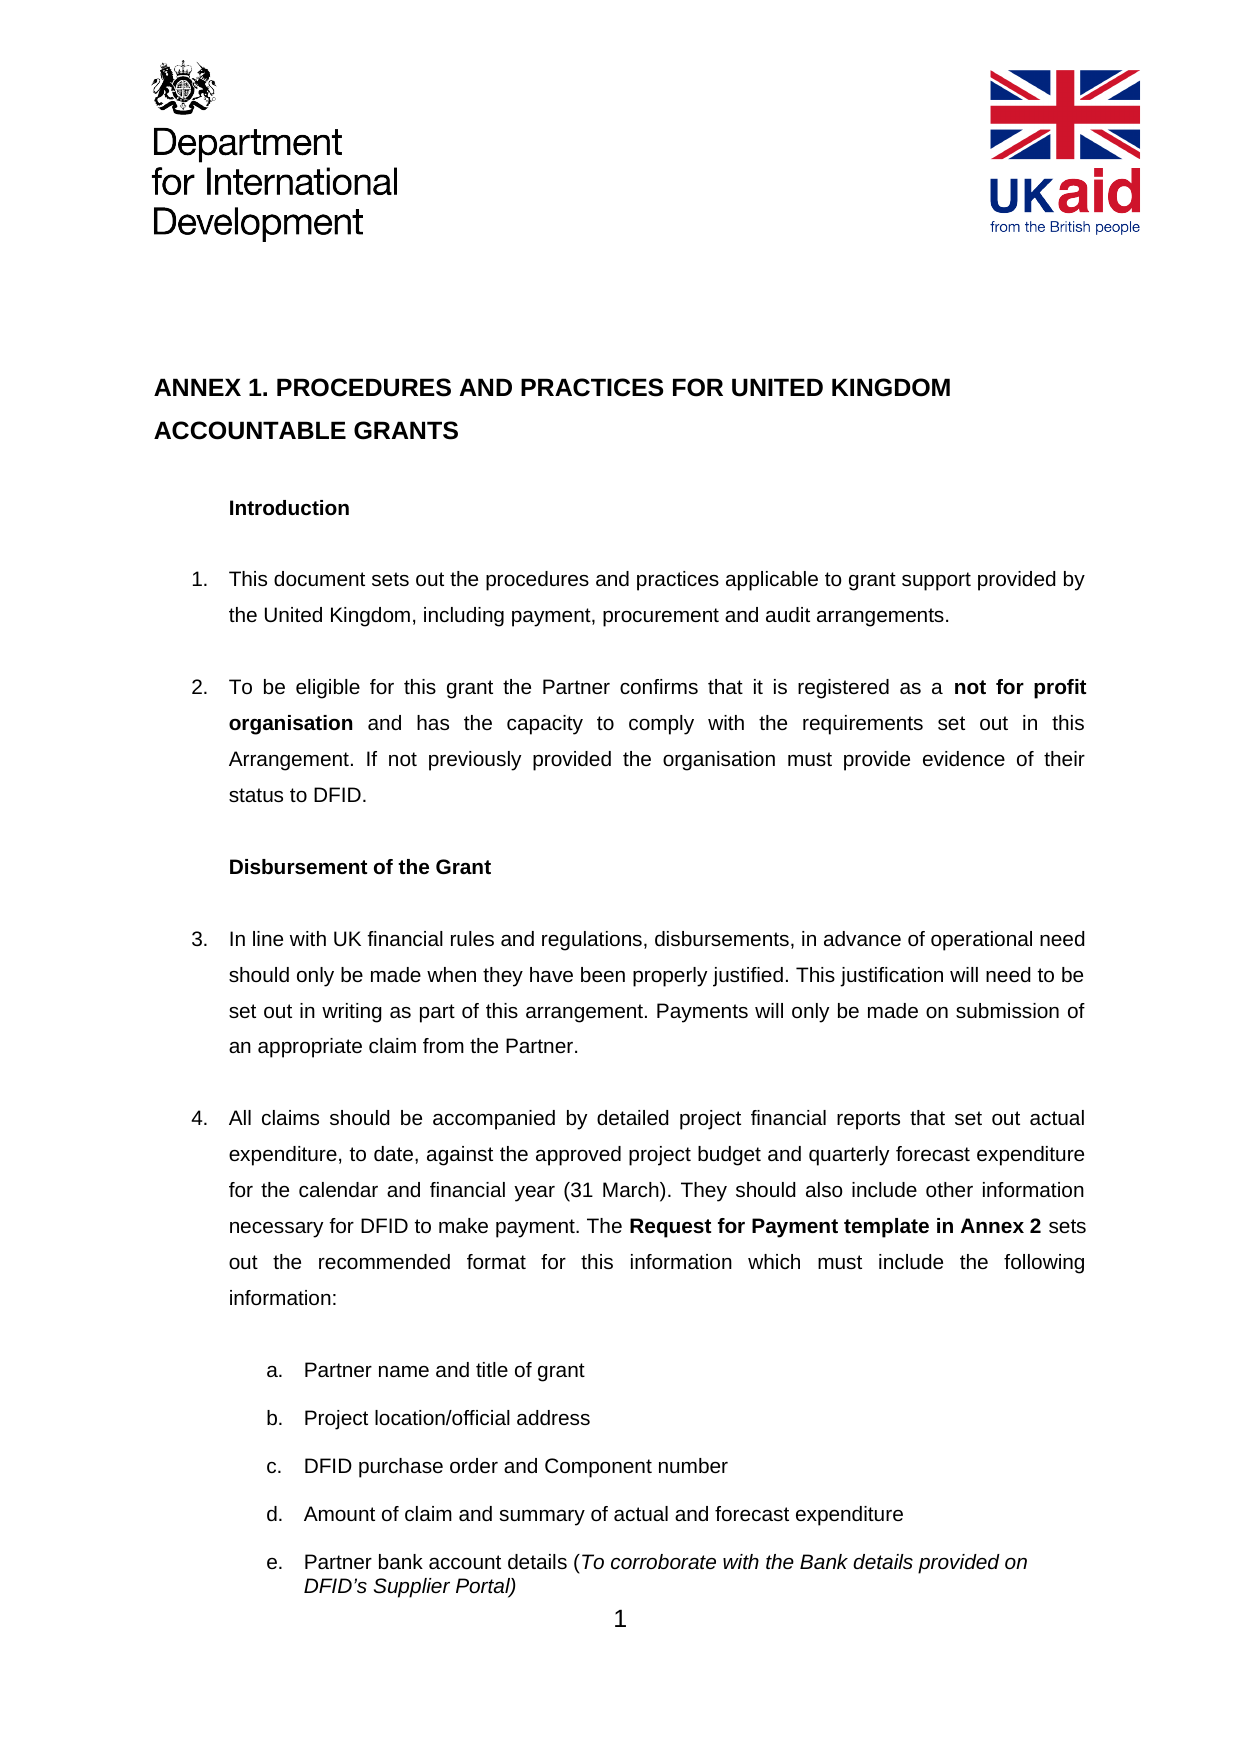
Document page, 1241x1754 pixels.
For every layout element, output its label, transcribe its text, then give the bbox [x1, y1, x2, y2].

text Disbursement of the Grant [228, 855, 1087, 879]
list Partner name and title of grant [266, 1358, 1087, 1382]
list All claims should be accompanied by detailed project financial reports that set out actual expenditure, to date, against the approved project budget and quarterly forecast expenditure for the calendar and financial year (31 March). They should also include other information necessary for DFID to make payment. The Request for Payment template in Annex 2 sets out the recommended format for this information which must include the following information: [191, 1106, 1087, 1310]
text ANNEX 1. PROCEDURES AND PRACTICES FOR UNITED KINGDOM ACCOUNTABLE GRANTS [153, 373, 1087, 445]
list To be eligible for this grant the Partner confirms that it is registered as a not for profit organisation and has the capacity to comply with the requirements set out in this Arrangement. If not previously provided the organisation must provide evidence of their status to DFID. [191, 675, 1087, 807]
list Partner bank account details (To corroborate with the Bank details provided on DFID’s Supplier Portal) [266, 1549, 1087, 1597]
list Project location/official address [266, 1406, 1087, 1430]
list Amount of claim and summary of actual and forecast expenditure [266, 1502, 1087, 1526]
list DFID purchase order and Component number [266, 1454, 1087, 1478]
text Introduction [228, 495, 1087, 519]
list In line with UK financial rules and regulations, disbursements, in advance of operational need should only be made when they have been properly justified. This justification will need to be set out in writing as part of this arrangement. Payments will only be made on submission of an appropriate claim from the Partner. [191, 927, 1087, 1058]
list This document sets out the procedures and practices applicable to grant support provided by the United Kingdom, including payment, procurement and audit arrangements. [191, 567, 1087, 627]
